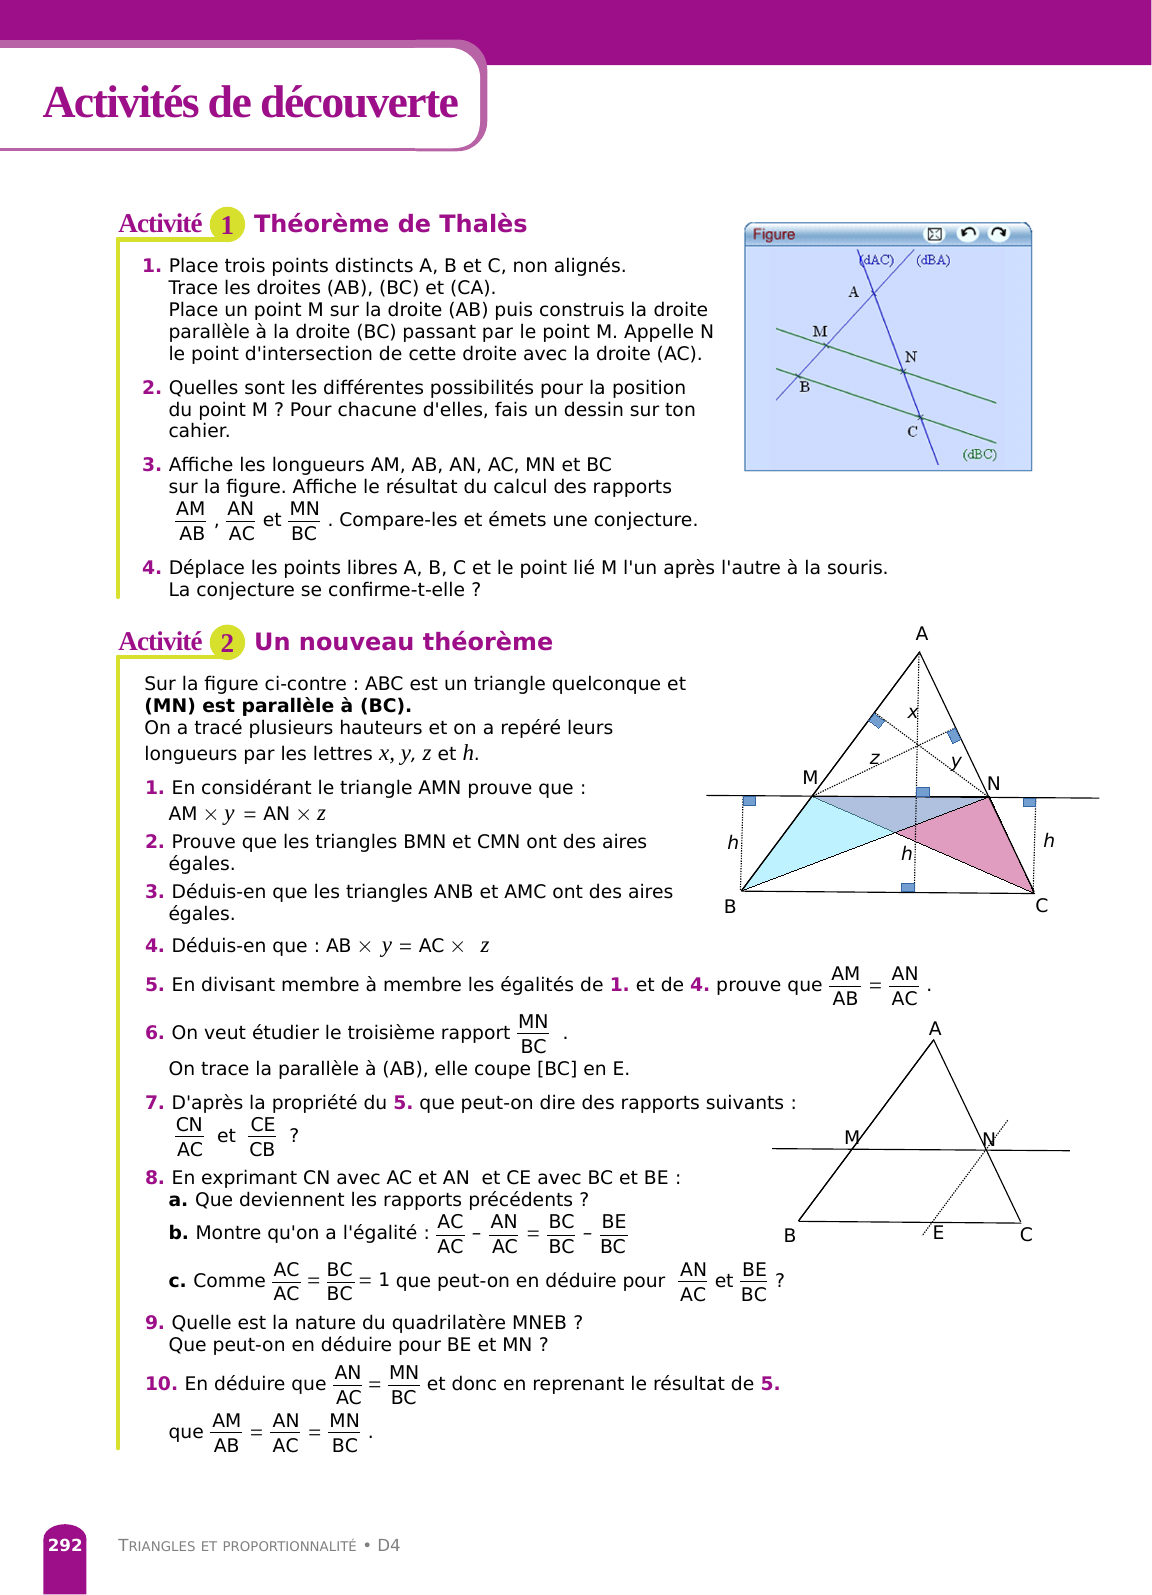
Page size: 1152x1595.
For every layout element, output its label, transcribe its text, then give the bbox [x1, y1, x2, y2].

list En divisant membre à membre les égalités de 1. et de 4. prouve que=. [145, 963, 1033, 1011]
list Affiche les longueurs AM, AB, AN, AC, MN et BC sur la figure. Affiche le résultat du calcul des rapports ,et. Compare-les et émets une conjecture. [142, 454, 915, 545]
list En déduire queet donc en reprenant le résultat de 5. que==. [145, 1362, 1033, 1457]
list D'après la propriété du 5. que peut-on dire des rapports suivants : et ? [845, 1150, 983, 1161]
list Que deviennent les rapports précédents ? [168, 1189, 820, 1211]
list Déplace les points libres A, B, C et le point lié M l'un après l'autre à la souris. La conjecture se confirme-t-elle ? [142, 557, 915, 601]
text Activité Un nouveau théorème [118, 624, 224, 655]
list Prouve que les triangles BMN et CMN ont des aires égales. [1007, 831, 1033, 875]
list [824, 1167, 971, 1189]
text Activité Un nouveau théorème [231, 624, 1033, 656]
list Prouve que les triangles BMN et CMN ont des aires égales. [145, 831, 784, 875]
list En exprimant CN avec AC et AN et CE avec BC et BE : [145, 1167, 837, 1189]
list D'après la propriété du 5. que peut-on dire des rapports suivants : et ? [960, 1092, 1033, 1149]
text Théorème de Thalès [234, 207, 1033, 238]
list D'après la propriété du 5. que peut-on dire des rapports suivants : et ? [145, 1092, 893, 1161]
list On veut étudier le troisième rapport . On trace la parallèle à (AB), elle coupe [BC] en E. [145, 1011, 1033, 1080]
list On a tracé plusieurs hauteurs et on a repéré leurs longueurs par les lettres x, y, z et h. [142, 717, 869, 765]
list Montre qu'on a l'égalité := [168, 1211, 1033, 1259]
list On a tracé plusieurs hauteurs et on a repéré leurs longueurs par les lettres x, y, z et h. [837, 722, 915, 765]
list [808, 1189, 956, 1211]
list Déduis-en que : AB × y = AC × z [145, 931, 1033, 957]
list D'après la propriété du 5. que peut-on dire des rapports suivants : et ? [855, 1092, 984, 1149]
list Prouve que les triangles BMN et CMN ont des aires égales. [786, 833, 990, 875]
list Sur la figure ci-contre : ABC est un triangle quelconque et (MN) est parallèle à (BC). [142, 673, 902, 717]
list Quelle est la nature du quadrilatère MNEB ? Que peut-on en déduire pour BE et MN ? [145, 1312, 915, 1356]
list En considérant le triangle AMN prouve que : AM × y = AN × z [145, 777, 824, 825]
list Place trois points distincts A, B et C, non alignés. Trace les droites (AB), (BC) et (CA). Place un point M sur la droite (AB) puis construis la droite parallèle à la droite (BC) passant par le point M. Appelle N le point d'intersection de cette droite avec la droite (AC). [142, 256, 743, 365]
list Déduis-en que les triangles ANB et AMC ont des aires égales. [145, 881, 1033, 925]
list En considérant le triangle AMN prouve que : AM × y = AN × z [819, 777, 984, 796]
list Quelles sont les différentes possibilités pour la position du point M ? Pour chacune d'elles, fais un dessin sur ton cahier. [142, 377, 743, 442]
list Commeque peut-on en déduire pour et? [168, 1259, 1033, 1306]
list [942, 1189, 1014, 1211]
text Activité [118, 207, 221, 237]
picture [743, 220, 1034, 472]
